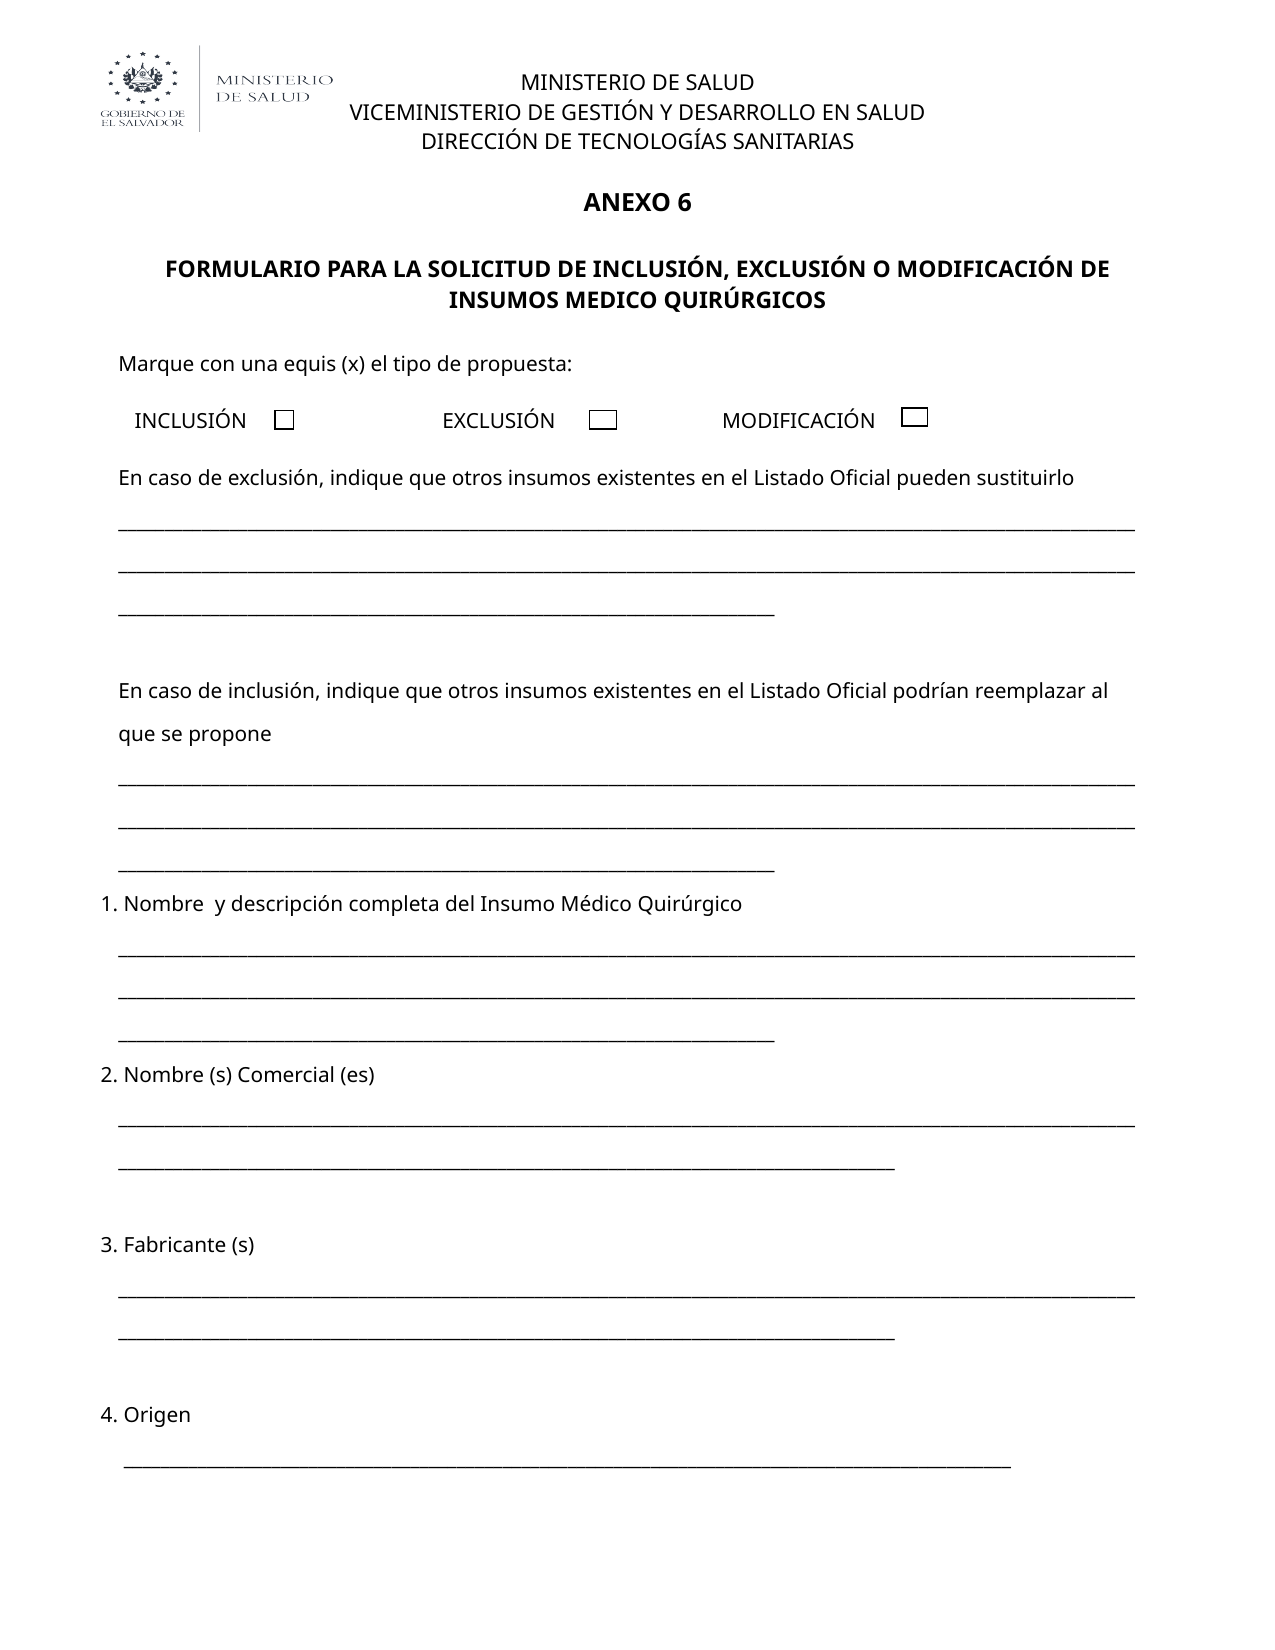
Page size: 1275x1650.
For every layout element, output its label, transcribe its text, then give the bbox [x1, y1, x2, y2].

text En caso de exclusión, indique que otros insumos existentes en el Listado Oficial pueden sustituirlo [118, 463, 1137, 492]
picture [95, 45, 337, 132]
list __________________________________________________________________________________________________________________________________________________________________________________________________ [118, 1102, 1137, 1173]
text ________________________________________________________________________________________________ [118, 1443, 1137, 1472]
text FORMULARIO PARA LA SOLICITUD DE INCLUSIÓN, EXCLUSIÓN O MODIFICACIÓN DE INSUMOS MEDICO QUIRÚRGICOS [118, 253, 1157, 316]
text Marque con una equis (x) el tipo de propuesta: [118, 349, 1137, 378]
text 1. Nombre y descripción completa del Insumo Médico Quirúrgico [100, 889, 1139, 918]
text INCLUSIÓN EXCLUSIÓN MODIFICACIÓN [118, 406, 1163, 435]
text 3. Fabricante (s) [100, 1230, 1139, 1259]
text En caso de inclusión, indique que otros insumos existentes en el Listado Oficial podrían reemplazar al que se propone ___________________________________________________________________________________________________________________________________________________________________________________________________________________________________________________________________________________________________ [118, 676, 1137, 875]
text ___________________________________________________________________________________________________________________________________________________________________________________________________________________________________________________________________________________________________ [118, 506, 1137, 619]
text ANEXO 6 [118, 185, 1157, 219]
text 2. Nombre (s) Comercial (es) [100, 1060, 1139, 1088]
text ___________________________________________________________________________________________________________________________________________________________________________________________________________________________________________________________________________________________________ [118, 932, 1137, 1046]
list __________________________________________________________________________________________________________________________________________________________________________________________________ [118, 1273, 1137, 1344]
text 4. Origen [100, 1401, 1139, 1429]
